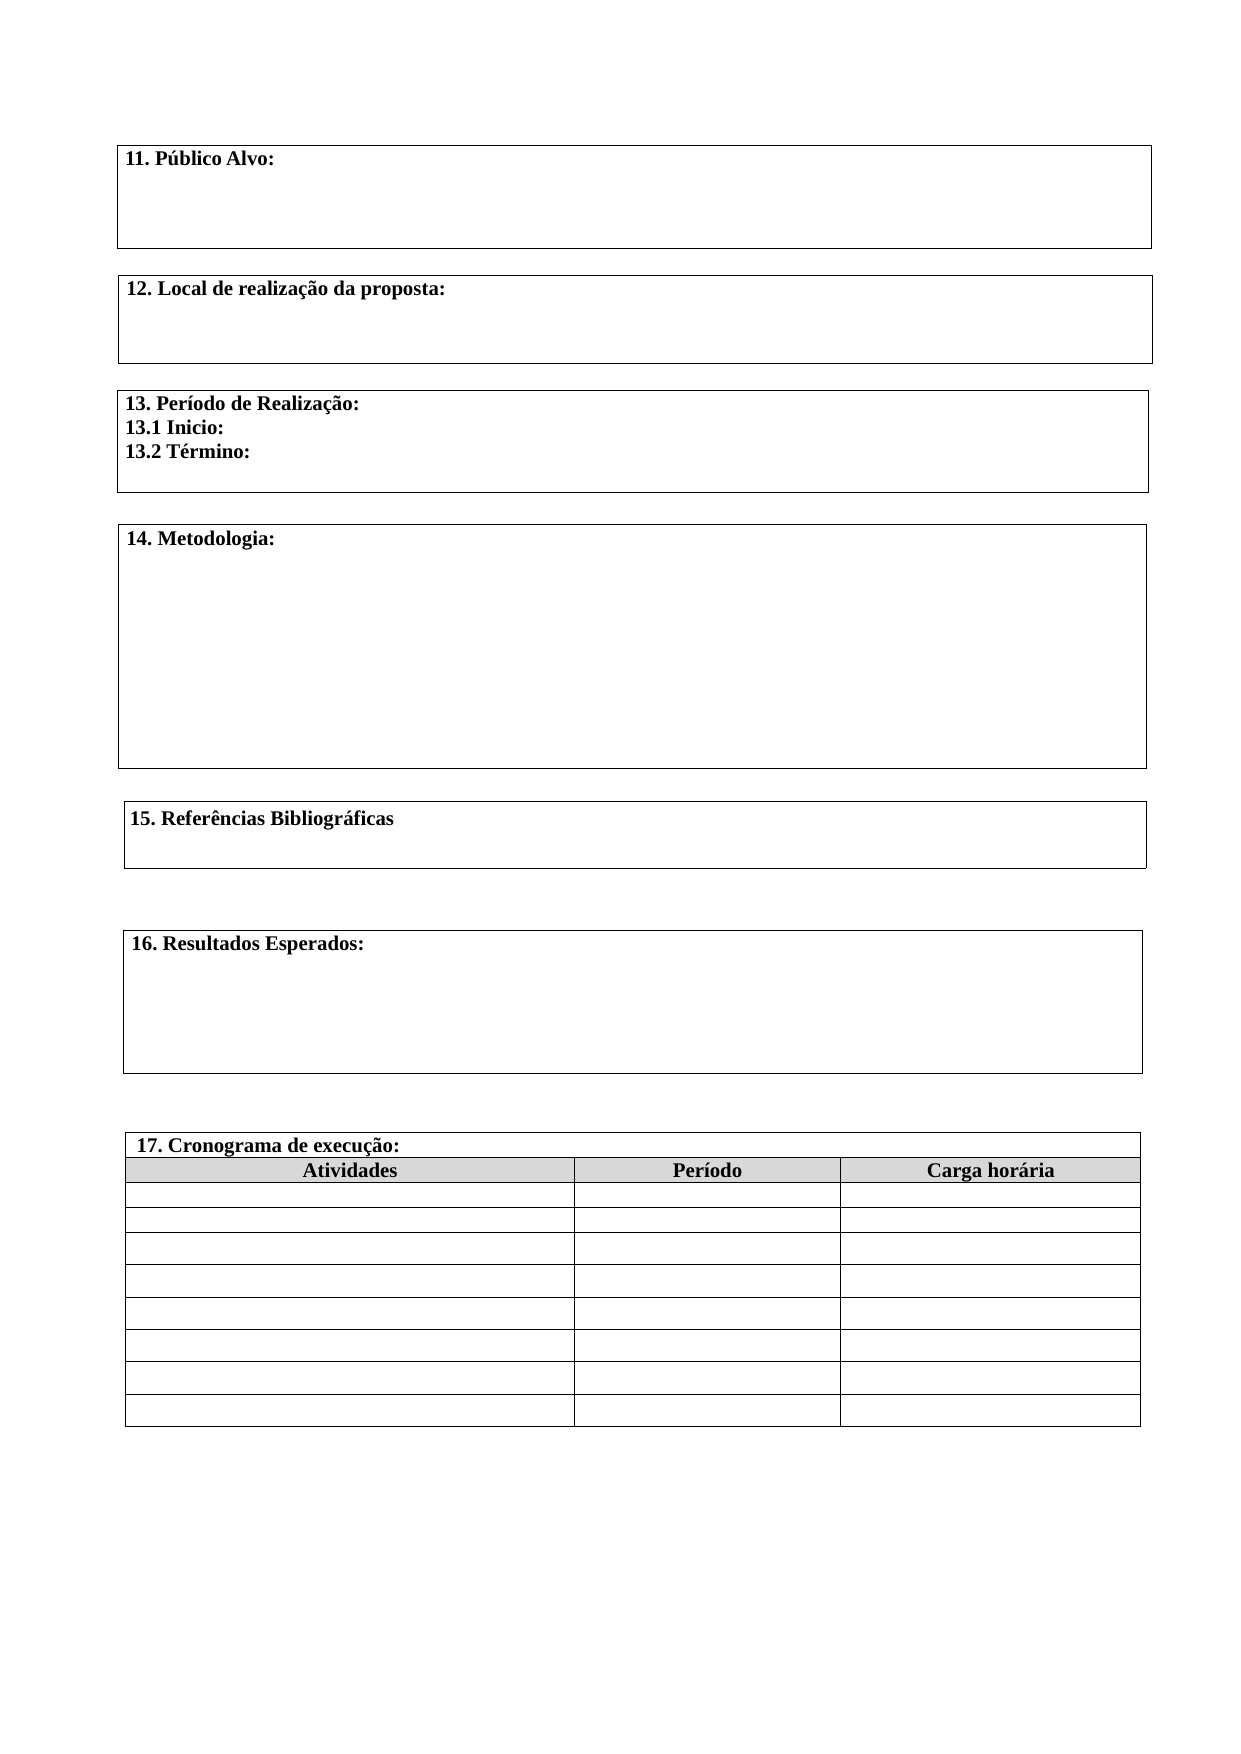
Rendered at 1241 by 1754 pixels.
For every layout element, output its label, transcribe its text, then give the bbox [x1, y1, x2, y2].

table_cell Atividades [126, 1158, 574, 1182]
table_header 15. Referências Bibliográficas [125, 802, 1146, 867]
table_cell [126, 1233, 574, 1264]
table_cell [126, 1330, 574, 1361]
table_cell [841, 1330, 1140, 1361]
table_header 17. Cronograma de execução: [126, 1133, 1140, 1157]
table_cell [126, 1298, 574, 1329]
table_cell [126, 1183, 574, 1207]
table_cell [841, 1298, 1140, 1329]
table_cell [575, 1183, 840, 1207]
table_header 12. Local de realização da proposta: [119, 276, 1152, 363]
table_cell [841, 1183, 1140, 1207]
table_cell [575, 1395, 840, 1426]
table_cell [575, 1233, 840, 1264]
table_header 11. Público Alvo: [118, 146, 1151, 248]
table_header 13. Período de Realização: 13.1 Inicio: 13.2 Término: [118, 391, 1148, 492]
table_cell Carga horária [841, 1158, 1140, 1182]
table_cell [575, 1298, 840, 1329]
table_cell [126, 1265, 574, 1297]
table_cell [841, 1233, 1140, 1264]
table_header 16. Resultados Esperados: [124, 931, 1142, 1073]
table_cell [841, 1208, 1140, 1232]
table_header 14. Metodologia: [119, 525, 1146, 768]
table_cell Período [575, 1158, 840, 1182]
table_cell [575, 1208, 840, 1232]
table_cell [575, 1330, 840, 1361]
table_cell [126, 1395, 574, 1426]
table_cell [126, 1208, 574, 1232]
table_cell [575, 1362, 840, 1393]
table_cell [841, 1362, 1140, 1393]
table_cell [575, 1265, 840, 1297]
table_cell [841, 1265, 1140, 1297]
table_cell [126, 1362, 574, 1393]
table_cell [841, 1395, 1140, 1426]
